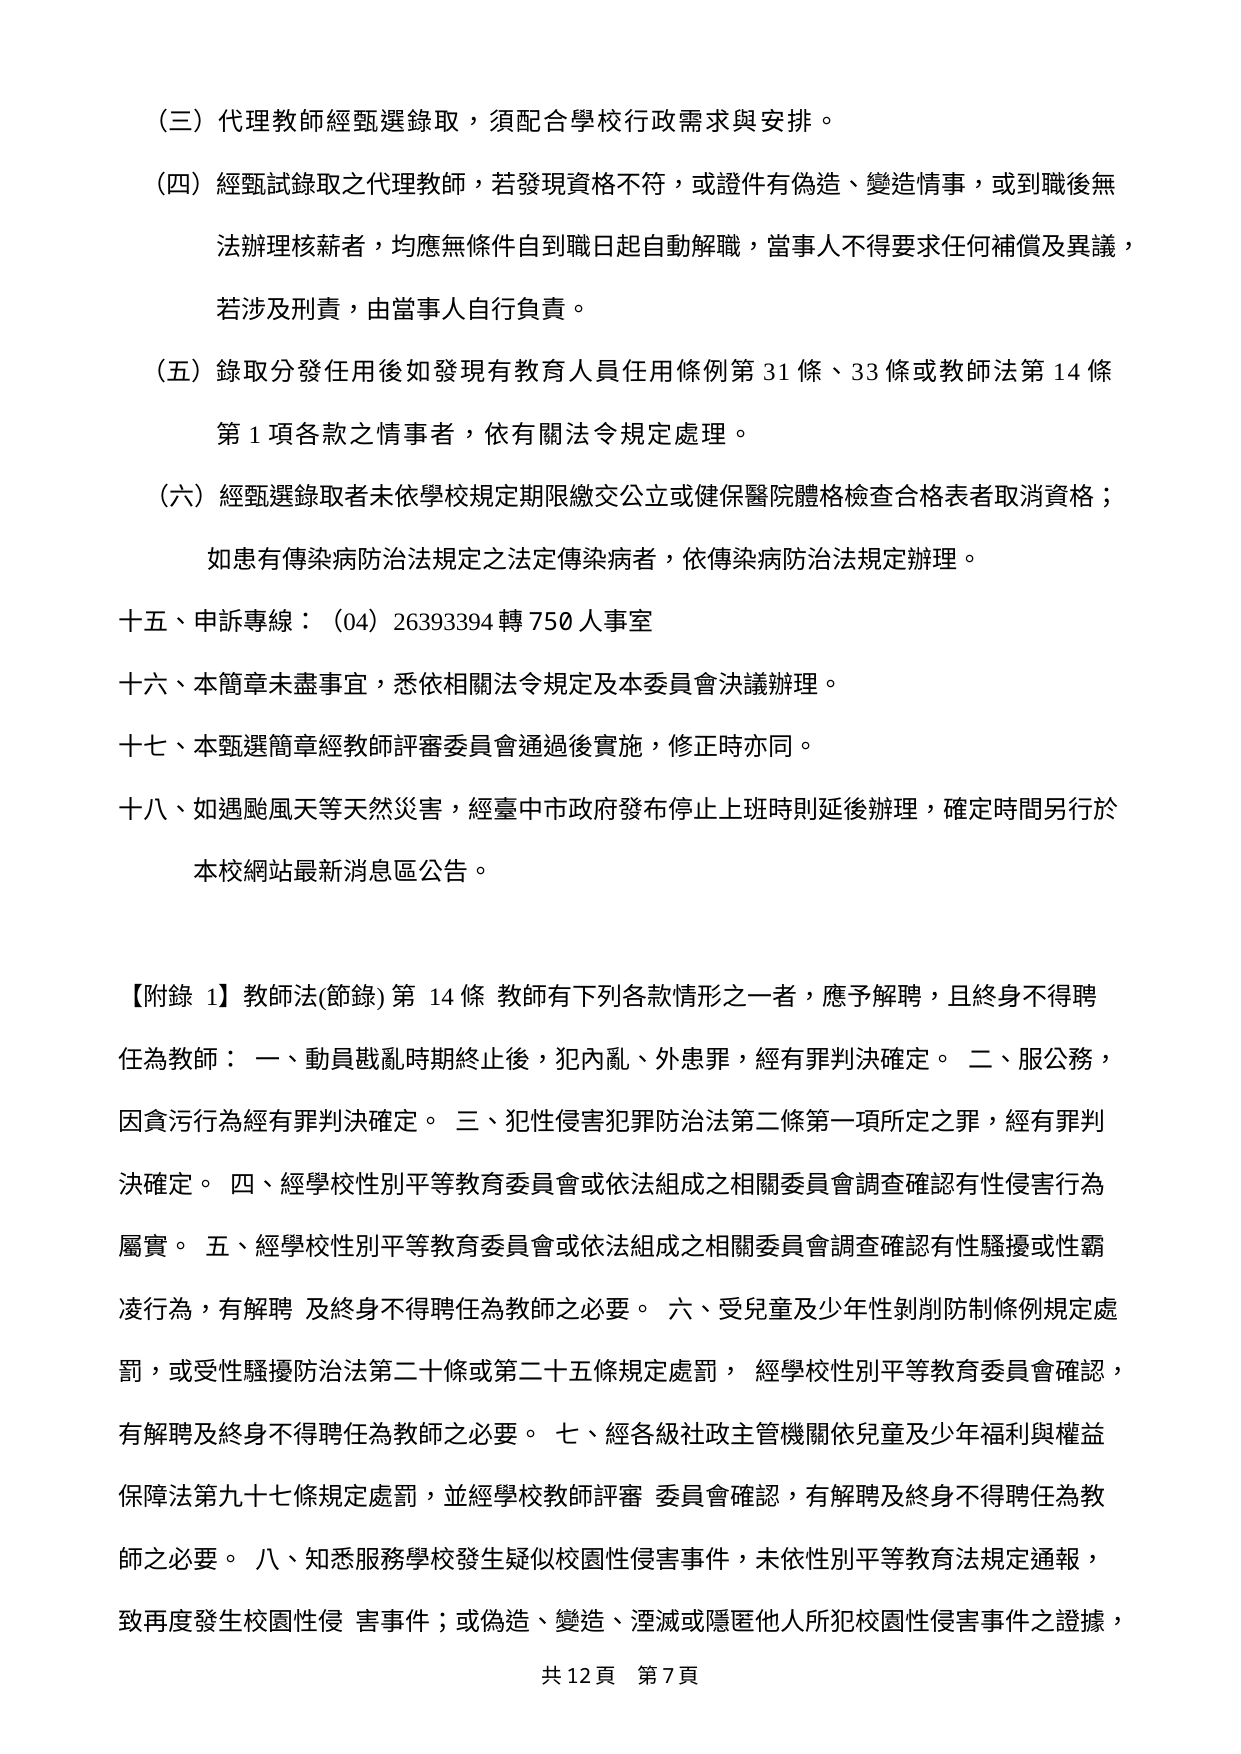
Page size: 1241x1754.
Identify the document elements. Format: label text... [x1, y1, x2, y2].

text 十六、本簡章未盡事宜，悉依相關法令規定及本委員會決議辦理。 [118, 641, 1122, 703]
text （六）經甄選錄取者未依學校規定期限繳交公立或健保醫院體格檢查合格表者取消資格；如患有傳染病防治法規定之法定傳染病者，依傳染病防治法規定辦理。 [144, 453, 1122, 578]
text 十五、申訴專線：（04）26393394轉750人事室 [118, 578, 1122, 641]
text 【附錄 1】教師法(節錄) 第 14 條 教師有下列各款情形之一者，應予解聘，且終身不得聘任為教師： 一、動員戡亂時期終止後，犯內亂、外患罪，經有罪判決確定。 二、服公務，因貪污行為經有罪判決確定。 三、犯性侵害犯罪防治法第二條第一項所定之罪，經有罪判決確定。 四、經學校性別平等教育委員會或依法組成之相關委員會調查確認有性侵害行為屬實。 五、經學校性別平等教育委員會或依法組成之相關委員會調查確認有性騷擾或性霸凌行為，有解聘 及終身不得聘任為教師之必要。 六、受兒童及少年性剝削防制條例規定處罰，或受性騷擾防治法第二十條或第二十五條規定處罰， 經學校性別平等教育委員會確認，有解聘及終身不得聘任為教師之必要。 七、經各級社政主管機關依兒童及少年福利與權益保障法第九十七條規定處罰，並經學校教師評審 委員會確認，有解聘及終身不得聘任為教師之必要。 八、知悉服務學校發生疑似校園性侵害事件，未依性別平等教育法規定通報，致再度發生校園性侵 害事件；或偽造、變造、湮滅或隱匿他人所犯校園性侵害事件之證據，經學校或有關機關查證 屬實。 九、偽造、變造或湮滅他人所犯校園毒品危害事件之證據，經學校或有關機關查證屬實。 十、體罰或霸凌學生，造成其身心嚴重侵害。 十一、行為違反相關法規，經學校或有關機關查證屬實，有解聘及終身不得聘任為教師之必要。 教師有前項第一款至第三款規定情形之一者，免經教師評審委員會審議，並免報主管機關核准，予 以解聘，不受大學法第二十條第一項及專科學校法第二十七條第一項規定之限制。 教師有第一項第四款至第六款規定情形之一者，免經教師評審委員會審議，由學校逕報主管機關核 准後，予以解聘，不受大學法第二十條第一項及專科學校法第二十七條第一項規定之限制。 教師有第一項第七款或第十款規定情形之一者，應經教師評審委員會委員三分之二以上出席及出席 委員二分之一以上之審議通過，並報主管機關核准後，予以解聘；有第八款、第九款或第十一款規 定情形之一者，應經教師評審委員會委員三分之二以上出席及出席委員三分之二以上之審議通過， 並報主管機關核准後，予以解聘。 第 15 條 教師有下列各款情形之一者，應予解聘，且應議決一年至四年不得聘任為教師： 一、經學校性別平等教育委員會或依法組成之相關委員會調查確認有性騷擾或性霸凌行為，有解聘 之必要。 二、受兒童及少年性剝削防制條例規定處罰，或受性騷擾防治法第二十條或第二十五條規定處罰， 經學校性別平等教育委員會確認，有解聘之必要。 三、體罰或霸凌學生，造成其身心侵害，有解聘之必要。 四、經各級社政主管機關依兒童及少年福利與權益保障法第九十七條規定處罰，並經學校教師評審 委員會確認，有解聘之必要。 五、行為違反相關法規，經學校或有關機關查證屬實，有解聘之必要。 16 教師有前項第一款或第二款規定情形之一者，應經教師評審委員會委員二分之一以上出席及出席委 員二分之一以上之審議通過，並報主管機關核准後，予以解聘。 教師有第一項第三款或第四款規定情形之一者，應經教師評審委員會委員三分之二以上出席及出席 委員二分之一以上之審議通過，並報主管機關核准後，予以解聘；有第五款規定情形者，應經教師 評審委員會委員三分之二以上出席及出席委員三分之二以上之審議通過，並報主管機關核准後，予 以解聘。 第 19 條 有下列各款情形之一者，不得聘任為教師；已聘任者，應予以解聘： 一、有第十四條第一項各款情形之一。 二、有第十五條第一項各款情形之一，於該議決一年至四年期間。 有前條第一項情形者，於該停聘六個月至三年期間，其他學校不得聘任其為教師；已聘任者，應予 以解聘。 前二項已聘任之教師屬依第二十條第一項規定通報有案者，免經教師評審委員會審議，並免報主管 機關核准，予以解聘，不受大學法第二十條第一項及專科學校法第二十七條第一項規定之限制；非 屬依第二十條第一項規定通報有案者，應依第十四條或第十五條規定予以解聘。 本法中華民國一百零二年六月二十七日修正之條文施行前，因行為不檢有損師道，經有關機關查證 屬實而解聘或不續聘之教師，除屬性侵害行為；性騷擾、性霸凌行為、行為違反相關法令且情節重 大；體罰或霸凌學生造成其身心嚴重侵害者外，於解聘或不續聘生效日起算逾四年者，得聘任為教師。 [118, 953, 1122, 1641]
text （五）錄取分發任用後如發現有教育人員任用條例第31條、33條或教師法第14條第1項各款之情事者，依有關法令規定處理。 [141, 328, 1122, 453]
text 十八、如遇颱風天等天然災害，經臺中市政府發布停止上班時則延後辦理，確定時間另行於本校網站最新消息區公告。 [118, 766, 1122, 891]
text （三）代理教師經甄選錄取，須配合學校行政需求與安排。 [118, 78, 1122, 141]
text 十七、本甄選簡章經教師評審委員會通過後實施，修正時亦同。 [118, 703, 1122, 766]
text （四）經甄試錄取之代理教師，若發現資格不符，或證件有偽造、變造情事，或到職後無法辦理核薪者，均應無條件自到職日起自動解職，當事人不得要求任何補償及異議，若涉及刑責，由當事人自行負責。 [141, 141, 1122, 328]
